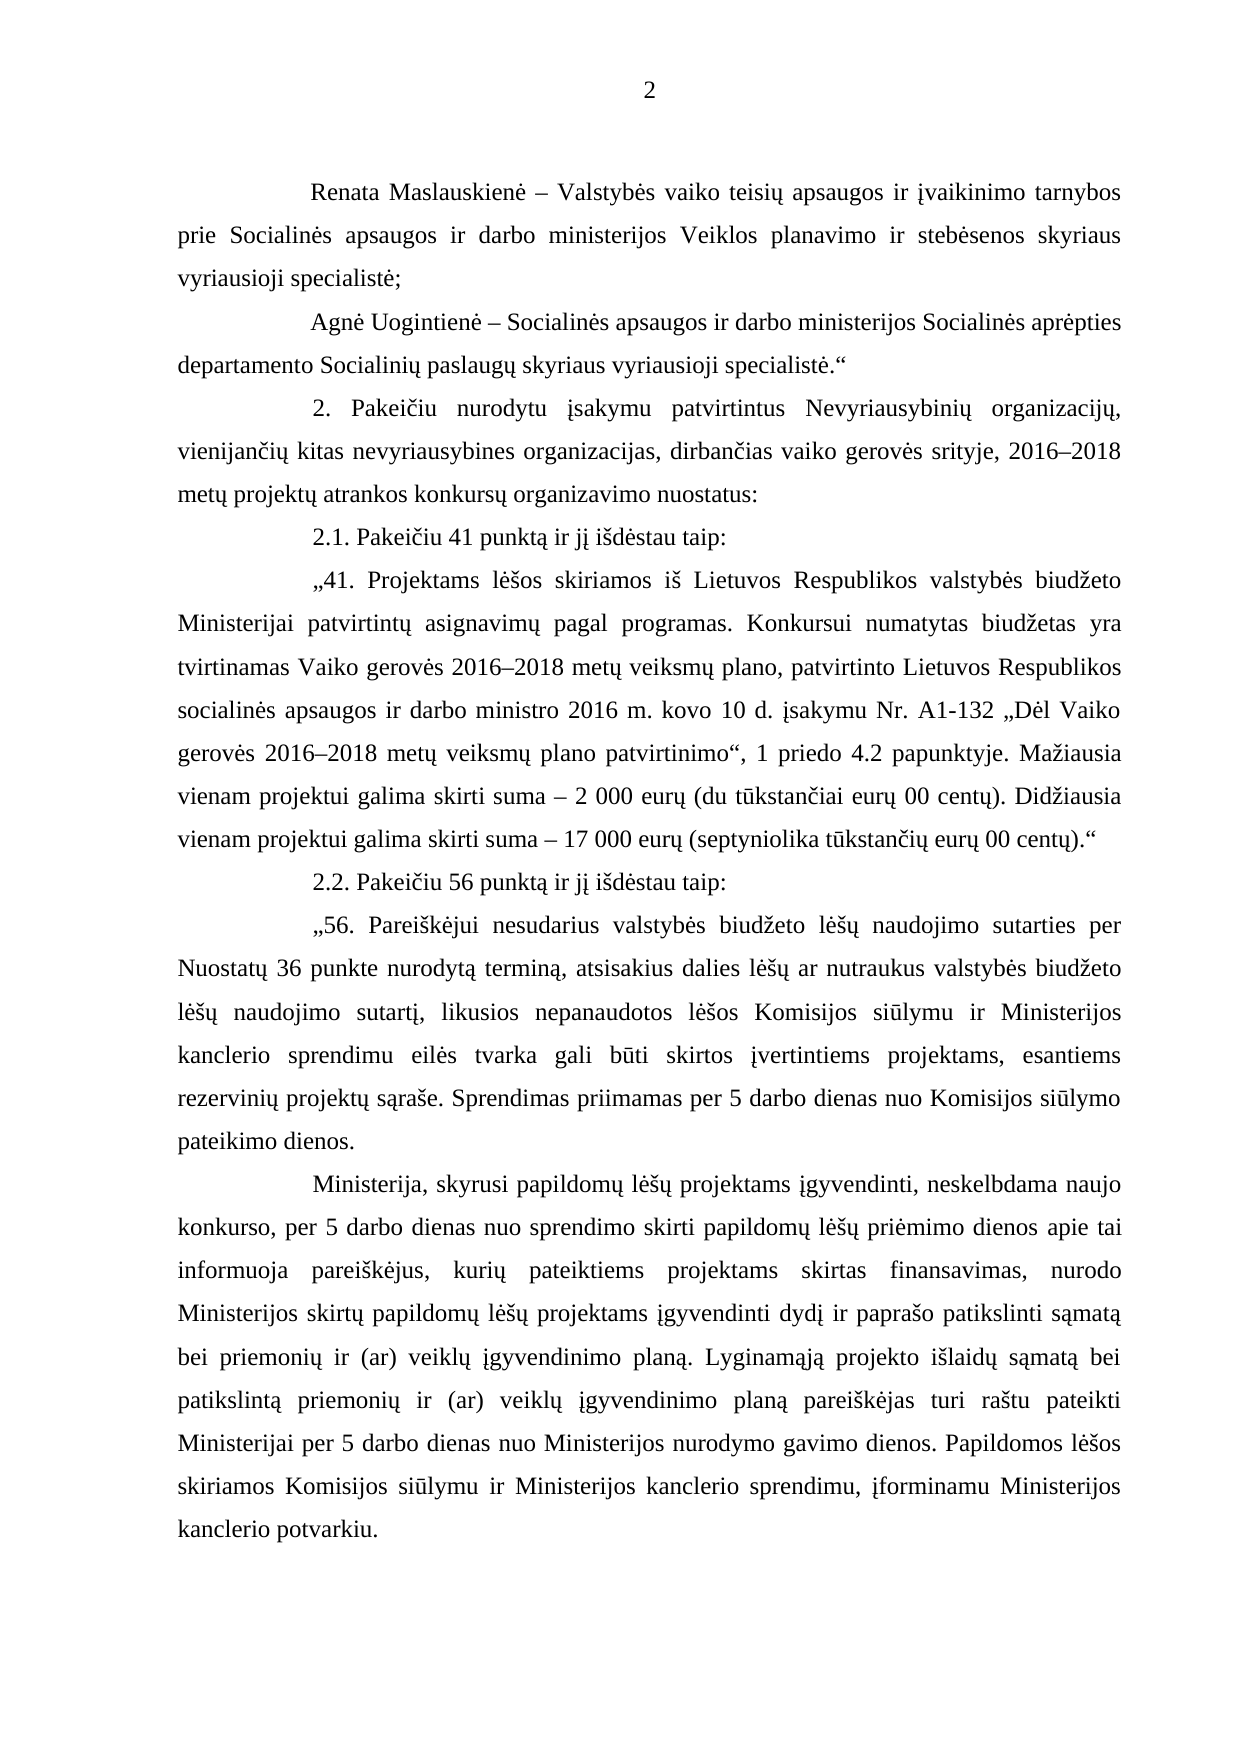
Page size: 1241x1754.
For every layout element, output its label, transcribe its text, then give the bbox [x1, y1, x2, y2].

text 2.1. Pakeičiu 41 punktą ir jį išdėstau taip: [177, 522, 1122, 551]
text Renata Maslauskienė – Valstybės vaiko teisių apsaugos ir įvaikinimo tarnybos prie Socialinės apsaugos ir darbo ministerijos Veiklos planavimo ir stebėsenos skyriaus vyriausioji specialistė; [177, 177, 1122, 292]
text „41. Projektams lėšos skiriamos iš Lietuvos Respublikos valstybės biudžeto Ministerijai patvirtintų asignavimų pagal programas. Konkursui numatytas biudžetas yra tvirtinamas Vaiko gerovės 2016–2018 metų veiksmų plano, patvirtinto Lietuvos Respublikos socialinės apsaugos ir darbo ministro 2016 m. kovo 10 d. įsakymu Nr. A1-132 „Dėl Vaiko gerovės 2016–2018 metų veiksmų plano patvirtinimo“, 1 priedo 4.2 papunktyje. Mažiausia vienam projektui galima skirti suma – 2 000 eurų (du tūkstančiai eurų 00 centų). Didžiausia vienam projektui galima skirti suma – 17 000 eurų (septyniolika tūkstančių eurų 00 centų).“ [177, 565, 1122, 853]
text 2. Pakeičiu nurodytu įsakymu patvirtintus Nevyriausybinių organizacijų, vienijančių kitas nevyriausybines organizacijas, dirbančias vaiko gerovės srityje, 2016–2018 metų projektų atrankos konkursų organizavimo nuostatus: [177, 393, 1122, 508]
text „56. Pareiškėjui nesudarius valstybės biudžeto lėšų naudojimo sutarties per Nuostatų 36 punkte nurodytą terminą, atsisakius dalies lėšų ar nutraukus valstybės biudžeto lėšų naudojimo sutartį, likusios nepanaudotos lėšos Komisijos siūlymu ir Ministerijos kanclerio sprendimu eilės tvarka gali būti skirtos įvertintiems projektams, esantiems rezervinių projektų sąraše. Sprendimas priimamas per 5 darbo dienas nuo Komisijos siūlymo pateikimo dienos. [177, 910, 1122, 1155]
text 2.2. Pakeičiu 56 punktą ir jį išdėstau taip: [177, 867, 1122, 896]
text Agnė Uogintienė – Socialinės apsaugos ir darbo ministerijos Socialinės aprėpties departamento Socialinių paslaugų skyriaus vyriausioji specialistė.“ [177, 307, 1122, 378]
text Ministerija, skyrusi papildomų lėšų projektams įgyvendinti, neskelbdama naujo konkurso, per 5 darbo dienas nuo sprendimo skirti papildomų lėšų priėmimo dienos apie tai informuoja pareiškėjus, kurių pateiktiems projektams skirtas finansavimas, nurodo Ministerijos skirtų papildomų lėšų projektams įgyvendinti dydį ir paprašo patikslinti sąmatą bei priemonių ir (ar) veiklų įgyvendinimo planą. Lyginamąją projekto išlaidų sąmatą bei patikslintą priemonių ir (ar) veiklų įgyvendinimo planą pareiškėjas turi raštu pateikti Ministerijai per 5 darbo dienas nuo Ministerijos nurodymo gavimo dienos. Papildomos lėšos skiriamos Komisijos siūlymu ir Ministerijos kanclerio sprendimu, įforminamu Ministerijos kanclerio potvarkiu. [177, 1169, 1122, 1543]
